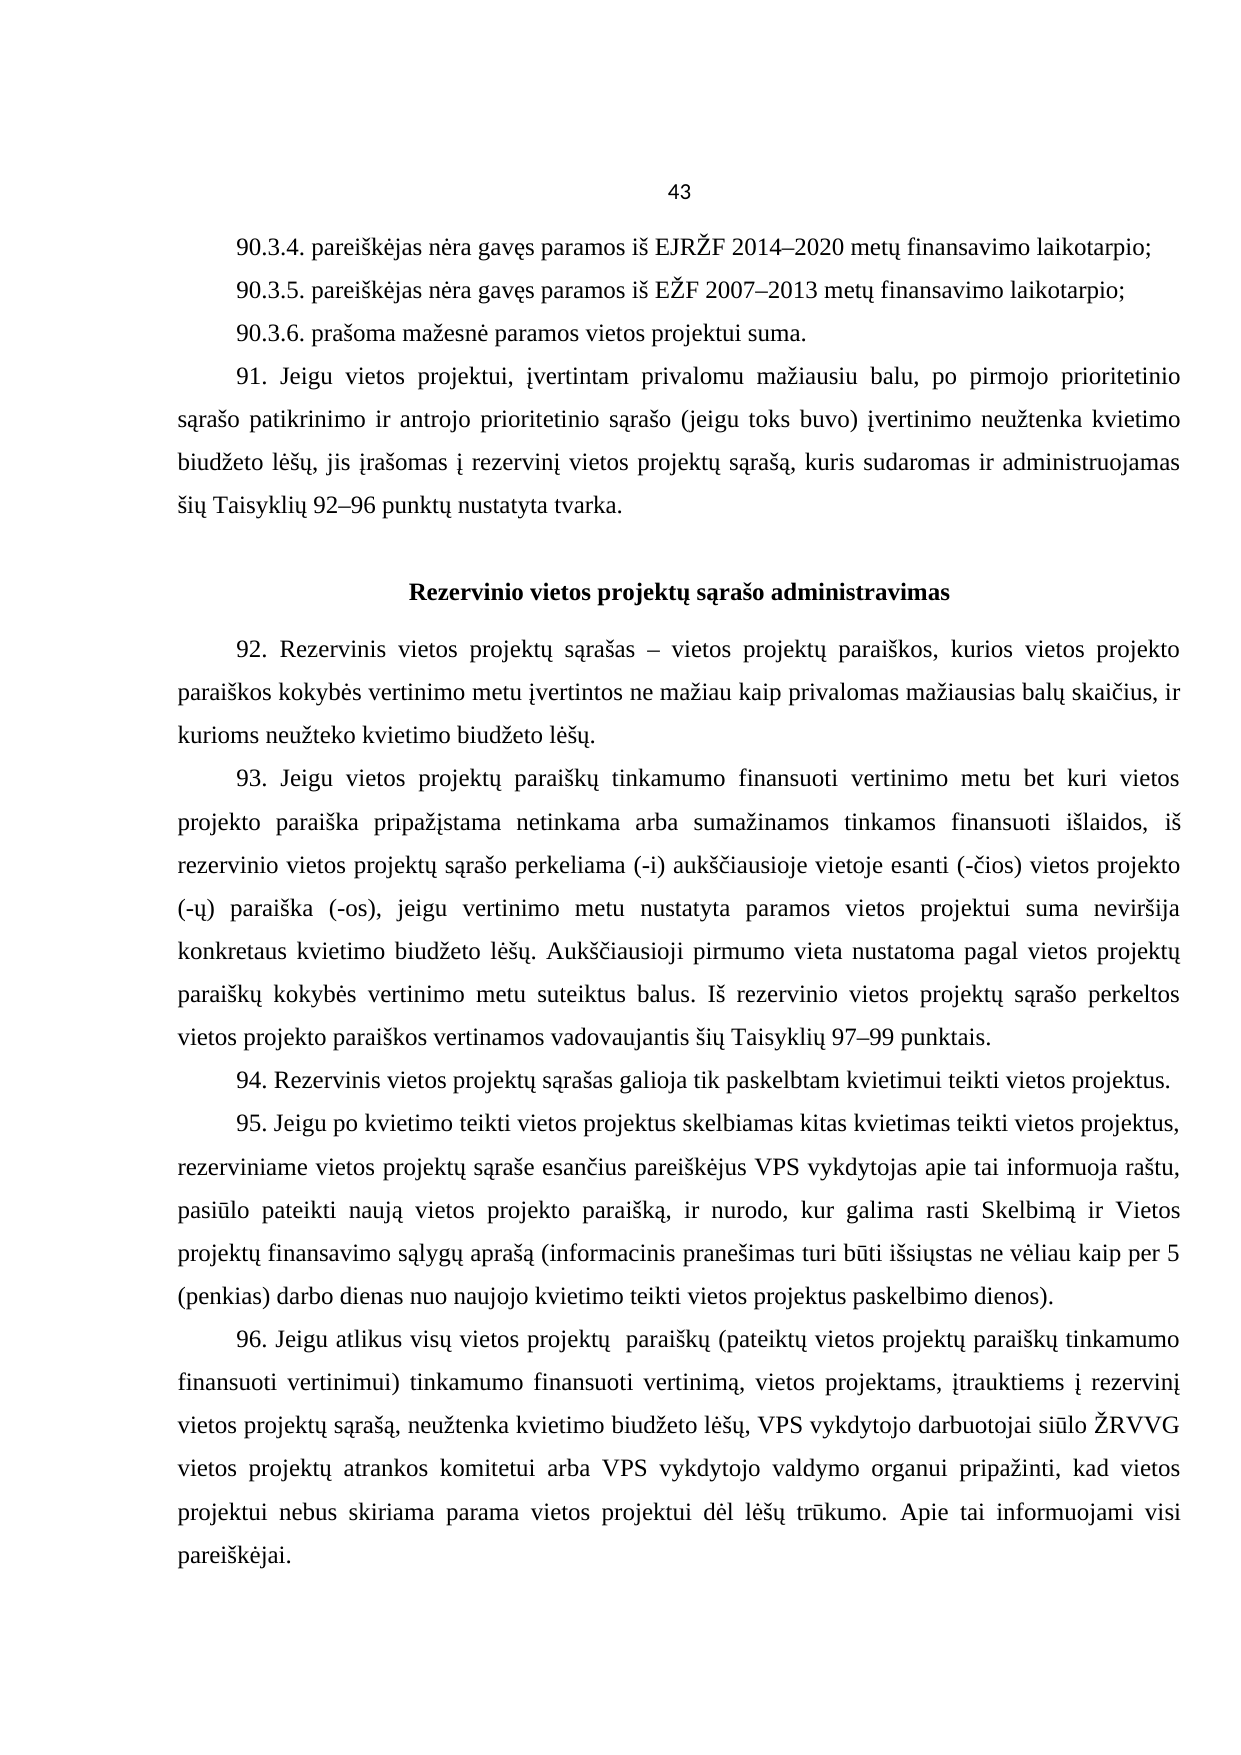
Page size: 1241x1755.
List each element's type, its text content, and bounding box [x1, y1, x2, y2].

text 90.3.6. prašoma mažesnė paramos vietos projektui suma. [177, 318, 1181, 347]
text 93. Jeigu vietos projektų paraiškų tinkamumo finansuoti vertinimo metu bet kuri vietos projekto paraiška pripažįstama netinkama arba sumažinamos tinkamos finansuoti išlaidos, iš rezervinio vietos projektų sąrašo perkeliama (-i) aukščiausioje vietoje esanti (-čios) vietos projekto (-ų) paraiška (-os), jeigu vertinimo metu nustatyta paramos vietos projektui suma neviršija konkretaus kvietimo biudžeto lėšų. Aukščiausioji pirmumo vieta nustatoma pagal vietos projektų paraiškų kokybės vertinimo metu suteiktus balus. Iš rezervinio vietos projektų sąrašo perkeltos vietos projekto paraiškos vertinamos vadovaujantis šių Taisyklių 97–99 punktais. [177, 763, 1181, 1051]
text 90.3.4. pareiškėjas nėra gavęs paramos iš EJRŽF 2014–2020 metų finansavimo laikotarpio; [177, 232, 1181, 260]
text 95. Jeigu po kvietimo teikti vietos projektus skelbiamas kitas kvietimas teikti vietos projektus, rezerviniame vietos projektų sąraše esančius pareiškėjus VPS vykdytojas apie tai informuoja raštu, pasiūlo pateikti naują vietos projekto paraišką, ir nurodo, kur galima rasti Skelbimą ir Vietos projektų finansavimo sąlygų aprašą (informacinis pranešimas turi būti išsiųstas ne vėliau kaip per 5 (penkias) darbo dienas nuo naujojo kvietimo teikti vietos projektus paskelbimo dienos). [177, 1108, 1181, 1310]
text 90.3.5. pareiškėjas nėra gavęs paramos iš EŽF 2007–2013 metų finansavimo laikotarpio; [177, 275, 1181, 303]
text 91. Jeigu vietos projektui, įvertintam privalomu mažiausiu balu, po pirmojo prioritetinio sąrašo patikrinimo ir antrojo prioritetinio sąrašo (jeigu toks buvo) įvertinimo neužtenka kvietimo biudžeto lėšų, jis įrašomas į rezervinį vietos projektų sąrašą, kuris sudaromas ir administruojamas šių Taisyklių 92–96 punktų nustatyta tvarka. [177, 361, 1181, 519]
text Rezervinio vietos projektų sąrašo administravimas [177, 577, 1181, 605]
text 96. Jeigu atlikus visų vietos projektų paraiškų (pateiktų vietos projektų paraiškų tinkamumo finansuoti vertinimui) tinkamumo finansuoti vertinimą, vietos projektams, įtrauktiems į rezervinį vietos projektų sąrašą, neužtenka kvietimo biudžeto lėšų, VPS vykdytojo darbuotojai siūlo ŽRVVG vietos projektų atrankos komitetui arba VPS vykdytojo valdymo organui pripažinti, kad vietos projektui nebus skiriama parama vietos projektui dėl lėšų trūkumo. Apie tai informuojami visi pareiškėjai. [177, 1324, 1181, 1568]
text 94. Rezervinis vietos projektų sąrašas galioja tik paskelbtam kvietimui teikti vietos projektus. [177, 1065, 1181, 1094]
text 92. Rezervinis vietos projektų sąrašas – vietos projektų paraiškos, kurios vietos projekto paraiškos kokybės vertinimo metu įvertintos ne mažiau kaip privalomas mažiausias balų skaičius, ir kurioms neužteko kvietimo biudžeto lėšų. [177, 634, 1181, 749]
